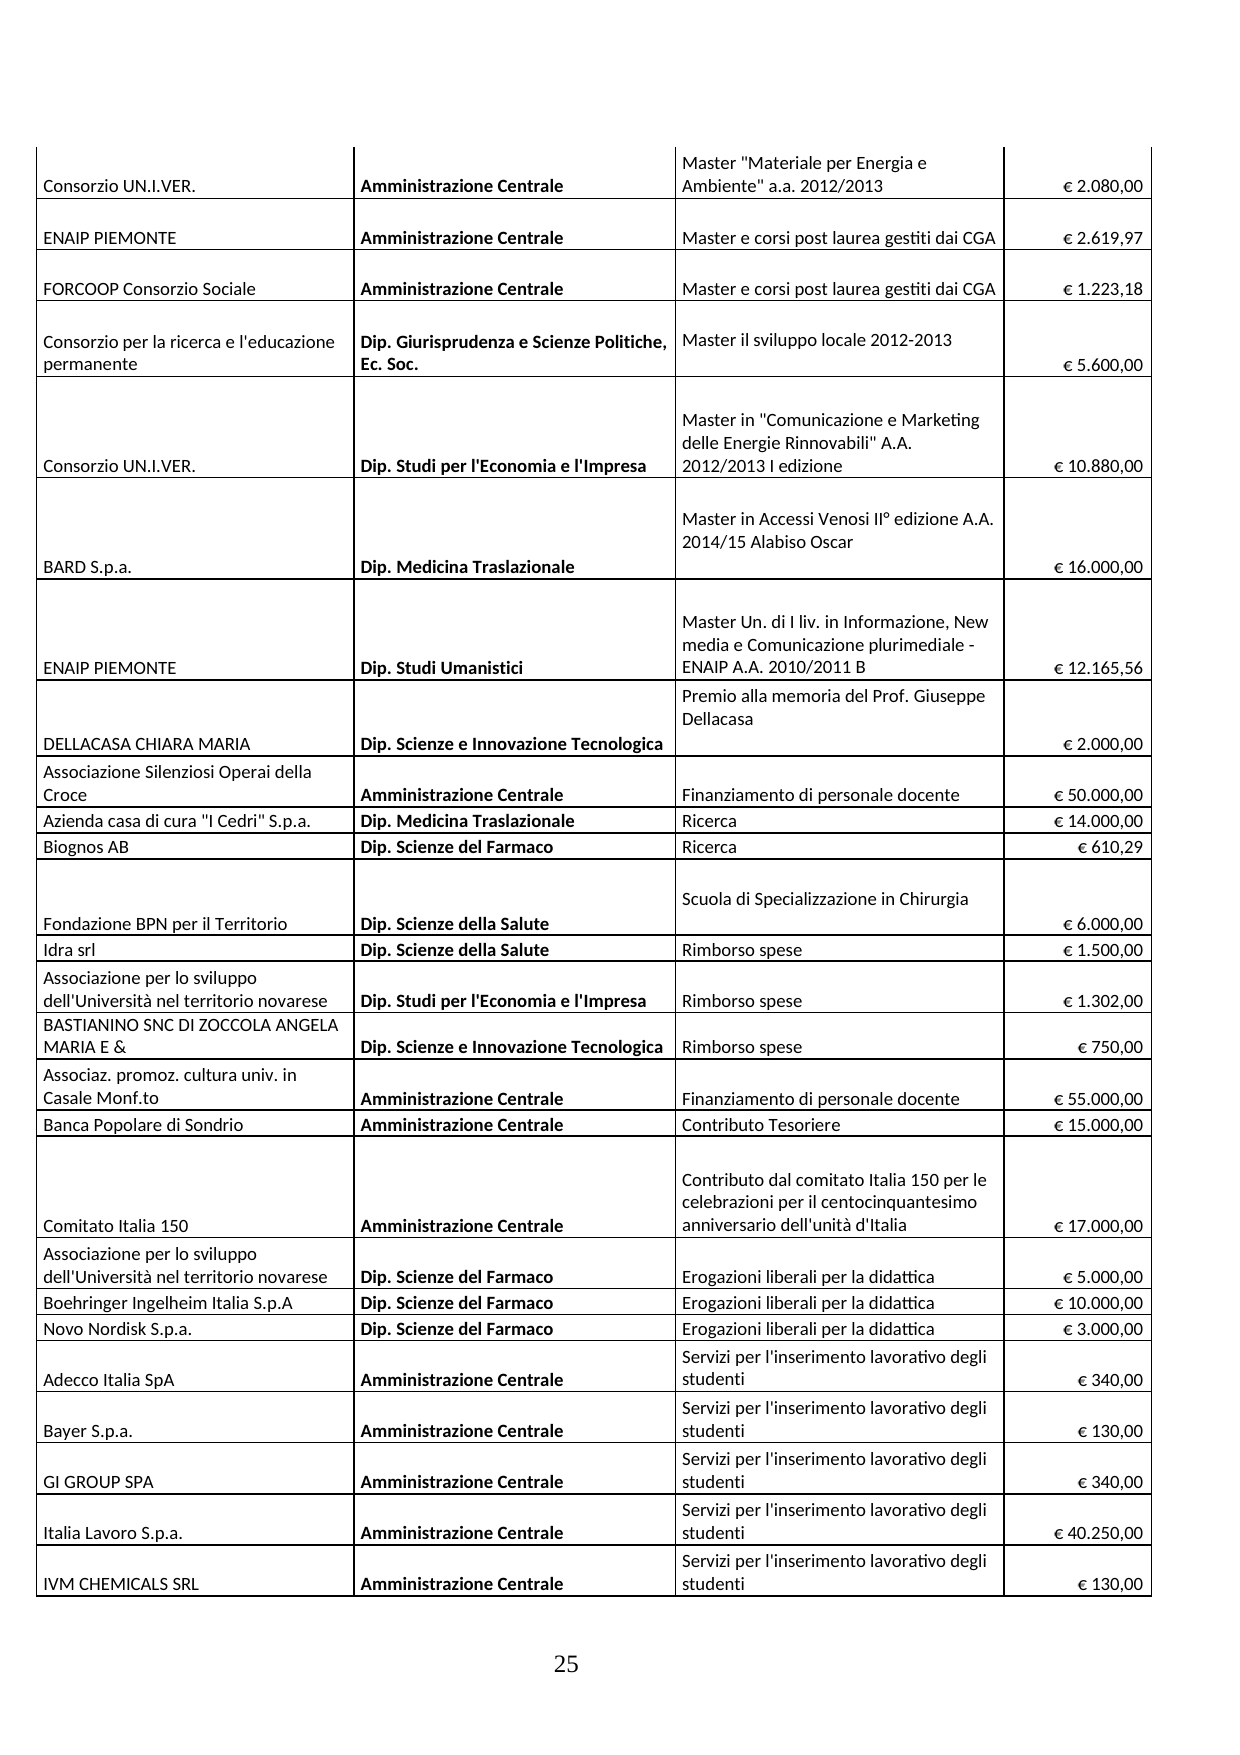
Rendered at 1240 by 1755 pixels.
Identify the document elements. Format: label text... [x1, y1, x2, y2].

table_cell Boehringer Ingelheim Italia S.p.A [37, 1289, 353, 1314]
table_cell Comitato Italia 150 [37, 1137, 353, 1236]
table_cell € 17.000,00 [1005, 1137, 1151, 1236]
table_cell Amministrazione Centrale [355, 1111, 675, 1135]
table_cell Dip. Studi per l'Economia e l'Impresa [355, 377, 675, 477]
table_cell Master Un. di I liv. in Informazione, New media e Comunicazione plurimediale - ENAIP A.A. 2010/2011 B [676, 580, 1003, 679]
table_cell Finanziamento di personale docente [676, 1060, 1003, 1109]
table_cell € 3.000,00 [1005, 1315, 1151, 1340]
table_cell Amministrazione Centrale [355, 1392, 675, 1442]
table_cell GI GROUP SPA [37, 1443, 353, 1493]
table_cell Master in "Comunicazione e Marketing delle Energie Rinnovabili" A.A. 2012/2013 I edizione [676, 377, 1003, 477]
table_cell IVM CHEMICALS SRL [37, 1546, 353, 1595]
table_cell € 40.250,00 [1005, 1495, 1151, 1544]
table_cell Dip. Scienze del Farmaco [355, 1315, 675, 1340]
table_header € 2.080,00 [1005, 147, 1151, 197]
table_cell Servizi per l'inserimento lavorativo degli studenti [676, 1392, 1003, 1442]
table_cell Dip. Scienze della Salute [355, 936, 675, 960]
table_cell € 15.000,00 [1005, 1111, 1151, 1135]
table_cell Servizi per l'inserimento lavorativo degli studenti [676, 1443, 1003, 1493]
table_cell DELLACASA CHIARA MARIA [37, 681, 353, 755]
table_cell € 340,00 [1005, 1443, 1151, 1493]
table_cell Bayer S.p.a. [37, 1392, 353, 1442]
table_cell € 14.000,00 [1005, 808, 1151, 832]
table_cell Amministrazione Centrale [355, 1137, 675, 1236]
table_cell Servizi per l'inserimento lavorativo degli studenti [676, 1546, 1003, 1595]
table_cell Dip. Medicina Traslazionale [355, 478, 675, 578]
table_cell Amministrazione Centrale [355, 250, 675, 300]
table_cell Master in Accessi Venosi II° edizione A.A. 2014/15 Alabiso Oscar [676, 478, 1003, 578]
table_cell Azienda casa di cura "I Cedri" S.p.a. [37, 808, 353, 832]
table_cell Dip. Scienze della Salute [355, 860, 675, 934]
table_cell € 1.223,18 [1005, 250, 1151, 300]
table_cell € 130,00 [1005, 1546, 1151, 1595]
table_cell € 12.165,56 [1005, 580, 1151, 679]
table_cell Amministrazione Centrale [355, 1060, 675, 1109]
table_cell Rimborso spese [676, 1013, 1003, 1058]
table_cell Amministrazione Centrale [355, 1443, 675, 1493]
table_cell Rimborso spese [676, 962, 1003, 1012]
table_cell Dip. Studi per l'Economia e l'Impresa [355, 962, 675, 1012]
table_cell Amministrazione Centrale [355, 1341, 675, 1391]
table_cell Biognos AB [37, 834, 353, 858]
table_cell € 55.000,00 [1005, 1060, 1151, 1109]
table_cell Dip. Medicina Traslazionale [355, 808, 675, 832]
table_cell Dip. Studi Umanistici [355, 580, 675, 679]
table_cell Associazione Silenziosi Operai della Croce [37, 757, 353, 806]
table_cell Erogazioni liberali per la didattica [676, 1238, 1003, 1288]
table_cell € 5.600,00 [1005, 301, 1151, 376]
table_cell Master il sviluppo locale 2012-2013 [676, 301, 1003, 376]
table_cell € 16.000,00 [1005, 478, 1151, 578]
table_cell Master e corsi post laurea gestiti dai CGA [676, 199, 1003, 249]
table_cell Ricerca [676, 808, 1003, 832]
table_cell Amministrazione Centrale [355, 1495, 675, 1544]
table_cell Consorzio UN.I.VER. [37, 377, 353, 477]
table_cell € 1.500,00 [1005, 936, 1151, 960]
table_cell Amministrazione Centrale [355, 199, 675, 249]
table_cell € 610,29 [1005, 834, 1151, 858]
table_cell Contributo dal comitato Italia 150 per le celebrazioni per il centocinquantesimo anniversario dell'unità d'Italia [676, 1137, 1003, 1236]
table_cell Dip. Scienze del Farmaco [355, 1238, 675, 1288]
table_header Amministrazione Centrale [355, 147, 675, 197]
table_cell € 1.302,00 [1005, 962, 1151, 1012]
table_cell Ricerca [676, 834, 1003, 858]
table_header Consorzio UN.I.VER. [37, 147, 353, 197]
table_cell Dip. Giurisprudenza e Scienze Politiche, Ec. Soc. [355, 301, 675, 376]
table_cell Dip. Scienze del Farmaco [355, 834, 675, 858]
table_cell Amministrazione Centrale [355, 1546, 675, 1595]
table_cell ENAIP PIEMONTE [37, 199, 353, 249]
table_cell Finanziamento di personale docente [676, 757, 1003, 806]
table_cell Servizi per l'inserimento lavorativo degli studenti [676, 1495, 1003, 1544]
table_cell BASTIANINO SNC DI ZOCCOLA ANGELA MARIA E & [37, 1013, 353, 1058]
table_cell Associazione per lo sviluppo dell'Università nel territorio novarese [37, 962, 353, 1012]
table_cell Idra srl [37, 936, 353, 960]
table_cell Dip. Scienze del Farmaco [355, 1289, 675, 1314]
table_cell Consorzio per la ricerca e l'educazione permanente [37, 301, 353, 376]
table_cell Erogazioni liberali per la didattica [676, 1289, 1003, 1314]
table_header Master "Materiale per Energia e Ambiente" a.a. 2012/2013 [676, 147, 1003, 197]
table_cell Associazione per lo sviluppo dell'Università nel territorio novarese [37, 1238, 353, 1288]
table_cell Adecco Italia SpA [37, 1341, 353, 1391]
table_cell € 340,00 [1005, 1341, 1151, 1391]
table_cell € 50.000,00 [1005, 757, 1151, 806]
table_cell Dip. Scienze e Innovazione Tecnologica [355, 1013, 675, 1058]
table_cell Premio alla memoria del Prof. Giuseppe Dellacasa [676, 681, 1003, 755]
table_cell Contributo Tesoriere [676, 1111, 1003, 1135]
table_cell € 2.619,97 [1005, 199, 1151, 249]
table_cell Banca Popolare di Sondrio [37, 1111, 353, 1135]
table_cell Servizi per l'inserimento lavorativo degli studenti [676, 1341, 1003, 1391]
table_cell Italia Lavoro S.p.a. [37, 1495, 353, 1544]
table_cell ENAIP PIEMONTE [37, 580, 353, 679]
table_cell € 130,00 [1005, 1392, 1151, 1442]
table_cell € 6.000,00 [1005, 860, 1151, 934]
table_cell Rimborso spese [676, 936, 1003, 960]
table_cell Fondazione BPN per il Territorio [37, 860, 353, 934]
table_cell Amministrazione Centrale [355, 757, 675, 806]
table_cell € 10.000,00 [1005, 1289, 1151, 1314]
table_cell Master e corsi post laurea gestiti dai CGA [676, 250, 1003, 300]
table_cell FORCOOP Consorzio Sociale [37, 250, 353, 300]
table_cell € 10.880,00 [1005, 377, 1151, 477]
table_cell Associaz. promoz. cultura univ. in Casale Monf.to [37, 1060, 353, 1109]
table_cell Scuola di Specializzazione in Chirurgia [676, 860, 1003, 934]
table_cell € 5.000,00 [1005, 1238, 1151, 1288]
table_cell € 2.000,00 [1005, 681, 1151, 755]
table_cell € 750,00 [1005, 1013, 1151, 1058]
table_cell Erogazioni liberali per la didattica [676, 1315, 1003, 1340]
table_cell Dip. Scienze e Innovazione Tecnologica [355, 681, 675, 755]
table_cell Novo Nordisk S.p.a. [37, 1315, 353, 1340]
table_cell BARD S.p.a. [37, 478, 353, 578]
